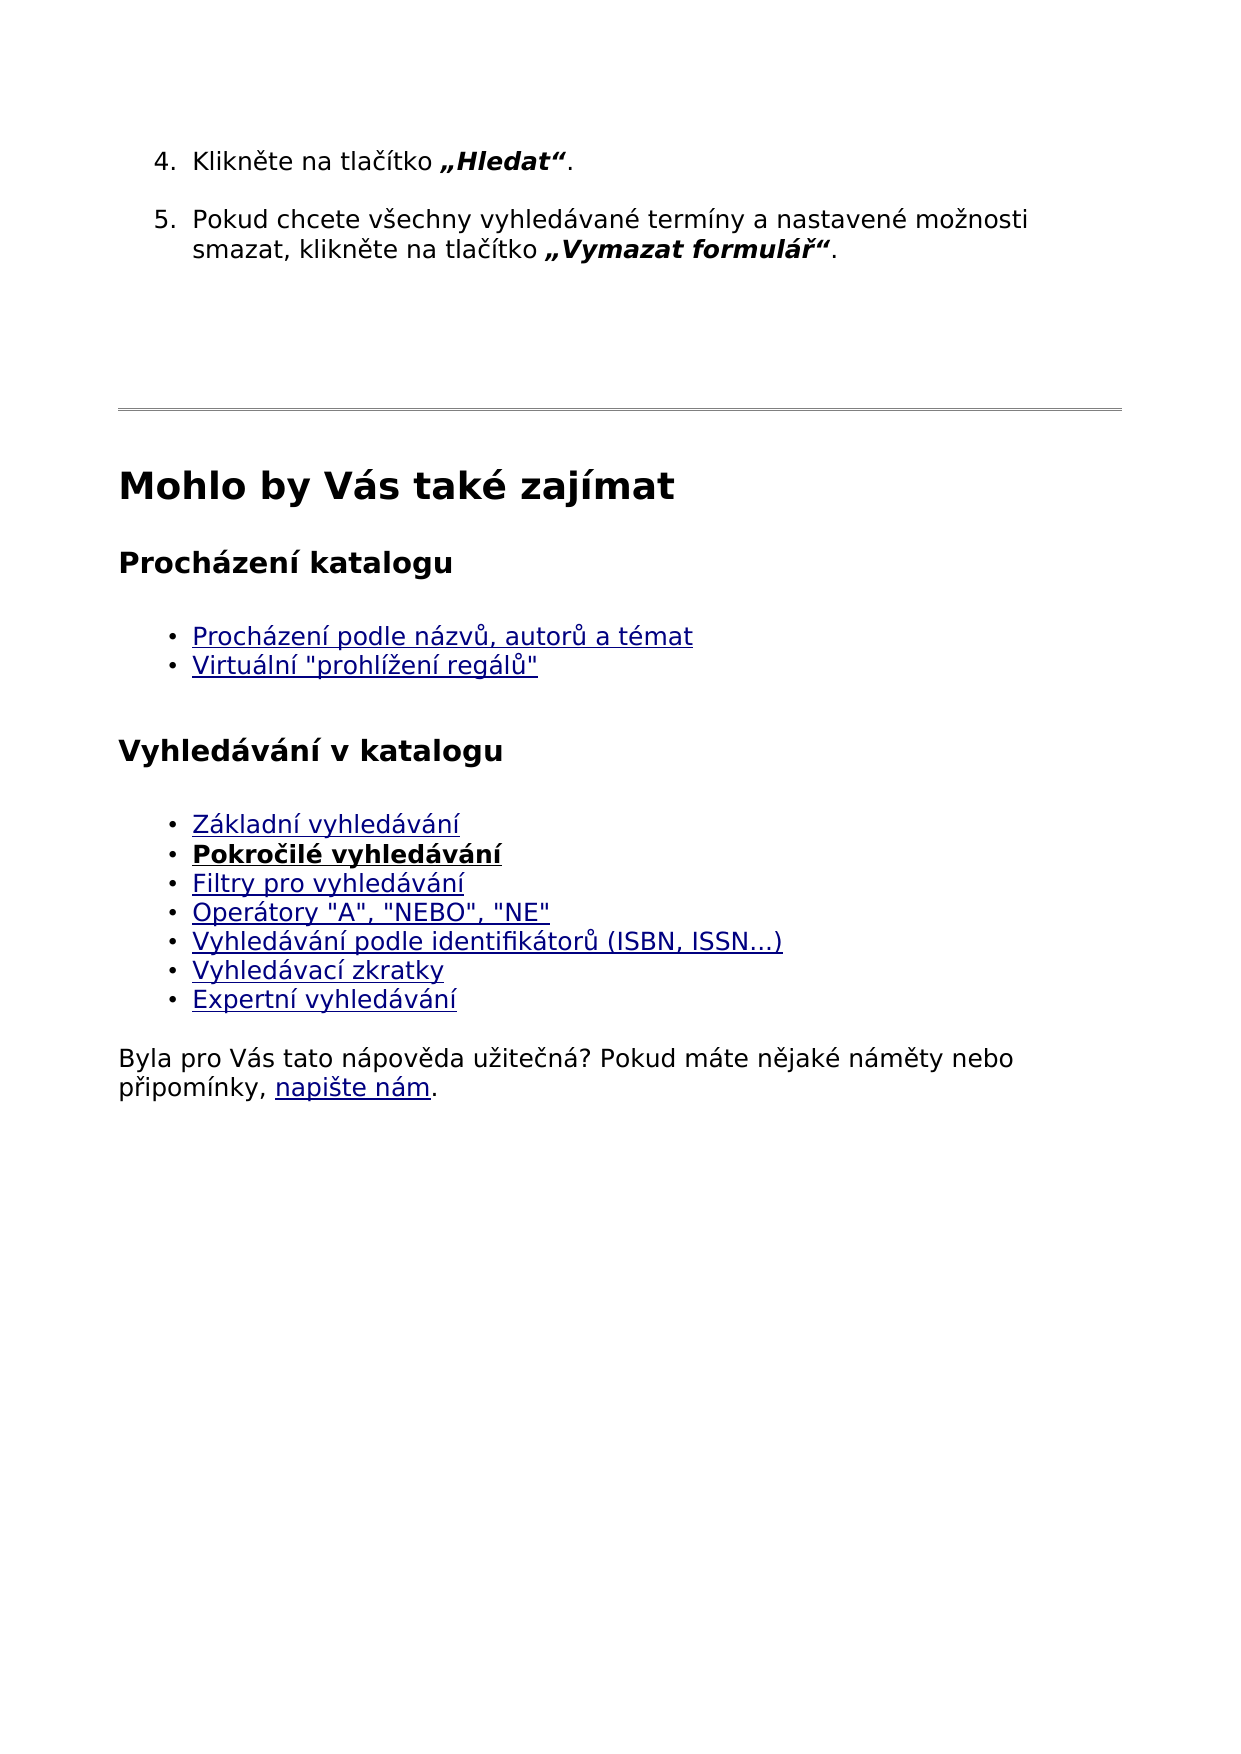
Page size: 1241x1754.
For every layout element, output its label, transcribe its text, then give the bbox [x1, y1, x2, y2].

subtitle Procházení katalogu [118, 546, 1122, 580]
subtitle Mohlo by Vás také zajímat [118, 465, 1122, 508]
text Byla pro Vás tato nápověda užitečná? Pokud máte nějaké náměty nebo připomínky, napište nám. [118, 1044, 1122, 1103]
list Pokud chcete všechny vyhledávané termíny a nastavené možnosti smazat, klikněte na tlačítko „Vymazat formulář“. [177, 206, 1122, 264]
list Virtuální "prohlížení regálů" [177, 651, 1122, 680]
list Vyhledávací zkratky [177, 956, 1122, 986]
list Operátory "A", "NEBO", "NE" [177, 898, 1122, 927]
list Pokročilé vyhledávání [177, 840, 1122, 869]
subtitle Vyhledávání v katalogu [118, 735, 1122, 769]
list Filtry pro vyhledávání [177, 869, 1122, 898]
list [177, 118, 1122, 147]
list Procházení podle názvů, autorů a témat [177, 622, 1122, 651]
list Klikněte na tlačítko „Hledat“. [177, 147, 1122, 206]
list Základní vyhledávání [177, 811, 1122, 840]
list Expertní vyhledávání [177, 986, 1122, 1015]
list Vyhledávání podle identifikátorů (ISBN, ISSN...) [177, 927, 1122, 956]
